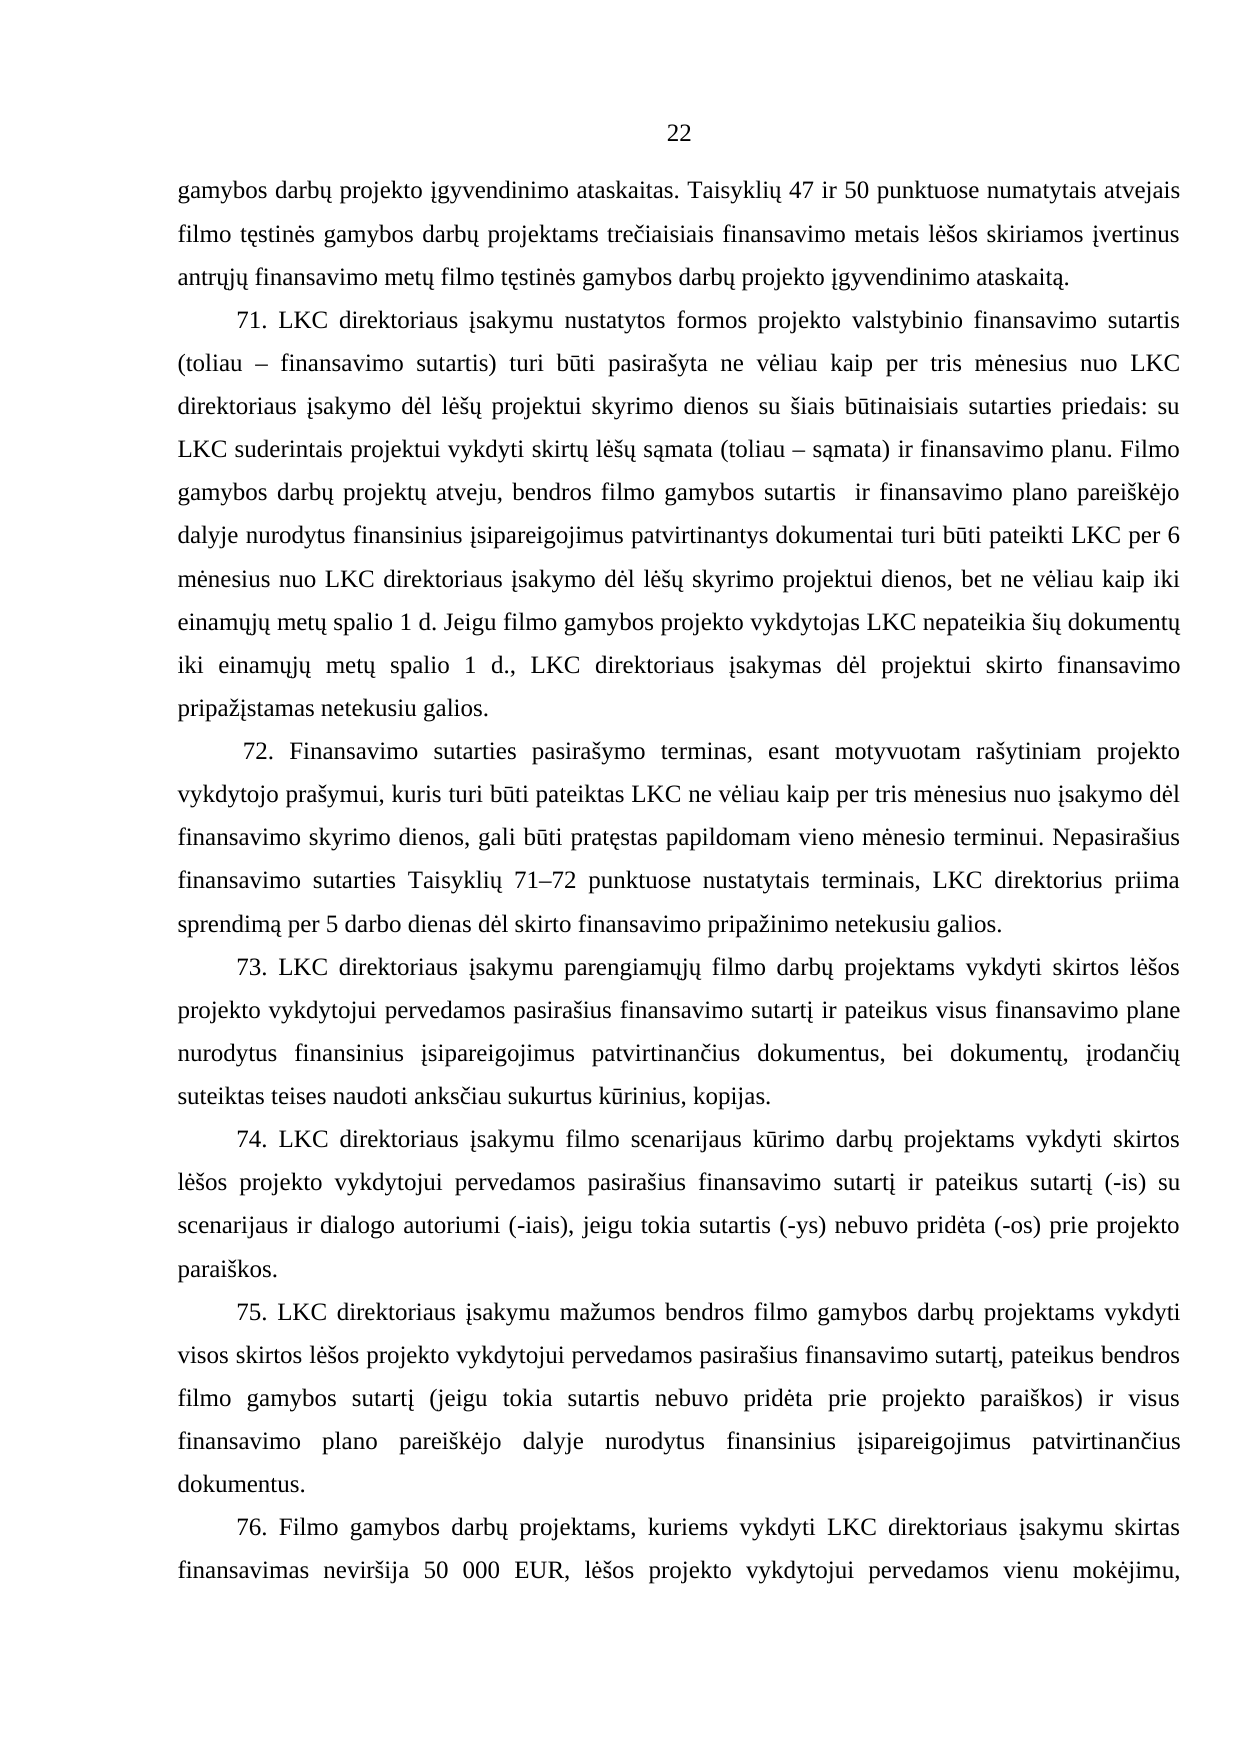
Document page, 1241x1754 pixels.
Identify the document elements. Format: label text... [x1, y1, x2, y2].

text 71. LKC direktoriaus įsakymu nustatytos formos projekto valstybinio finansavimo sutartis (toliau – finansavimo sutartis) turi būti pasirašyta ne vėliau kaip per tris mėnesius nuo LKC direktoriaus įsakymo dėl lėšų projektui skyrimo dienos su šiais būtinaisiais sutarties priedais: su LKC suderintais projektui vykdyti skirtų lėšų sąmata (toliau – sąmata) ir finansavimo planu. Filmo gamybos darbų projektų atveju, bendros filmo gamybos sutartis ir finansavimo plano pareiškėjo dalyje nurodytus finansinius įsipareigojimus patvirtinantys dokumentai turi būti pateikti LKC per 6 mėnesius nuo LKC direktoriaus įsakymo dėl lėšų skyrimo projektui dienos, bet ne vėliau kaip iki einamųjų metų spalio 1 d. Jeigu filmo gamybos projekto vykdytojas LKC nepateikia šių dokumentų iki einamųjų metų spalio 1 d., LKC direktoriaus įsakymas dėl projektui skirto finansavimo pripažįstamas netekusiu galios. [177, 305, 1181, 722]
text 76. Filmo gamybos darbų projektams, kuriems vykdyti LKC direktoriaus įsakymu skirtas finansavimas neviršija 50 000 EUR, lėšos projekto vykdytojui pervedamos vienu mokėjimu, [177, 1512, 1181, 1584]
text 75. LKC direktoriaus įsakymu mažumos bendros filmo gamybos darbų projektams vykdyti visos skirtos lėšos projekto vykdytojui pervedamos pasirašius finansavimo sutartį, pateikus bendros filmo gamybos sutartį (jeigu tokia sutartis nebuvo pridėta prie projekto paraiškos) ir visus finansavimo plano pareiškėjo dalyje nurodytus finansinius įsipareigojimus patvirtinančius dokumentus. [177, 1297, 1181, 1498]
text 72. Finansavimo sutarties pasirašymo terminas, esant motyvuotam rašytiniam projekto vykdytojo prašymui, kuris turi būti pateiktas LKC ne vėliau kaip per tris mėnesius nuo įsakymo dėl finansavimo skyrimo dienos, gali būti pratęstas papildomam vieno mėnesio terminui. Nepasirašius finansavimo sutarties Taisyklių 71–72 punktuose nustatytais terminais, LKC direktorius priima sprendimą per 5 darbo dienas dėl skirto finansavimo pripažinimo netekusiu galios. [177, 736, 1181, 937]
text 74. LKC direktoriaus įsakymu filmo scenarijaus kūrimo darbų projektams vykdyti skirtos lėšos projekto vykdytojui pervedamos pasirašius finansavimo sutartį ir pateikus sutartį (-is) su scenarijaus ir dialogo autoriumi (-iais), jeigu tokia sutartis (-ys) nebuvo pridėta (-os) prie projekto paraiškos. [177, 1124, 1181, 1282]
text gamybos darbų projekto įgyvendinimo ataskaitas. Taisyklių 47 ir 50 punktuose numatytais atvejais filmo tęstinės gamybos darbų projektams trečiaisiais finansavimo metais lėšos skiriamos įvertinus antrųjų finansavimo metų filmo tęstinės gamybos darbų projekto įgyvendinimo ataskaitą. [177, 176, 1181, 291]
text 73. LKC direktoriaus įsakymu parengiamųjų filmo darbų projektams vykdyti skirtos lėšos projekto vykdytojui pervedamos pasirašius finansavimo sutartį ir pateikus visus finansavimo plane nurodytus finansinius įsipareigojimus patvirtinančius dokumentus, bei dokumentų, įrodančių suteiktas teises naudoti anksčiau sukurtus kūrinius, kopijas. [177, 952, 1181, 1110]
